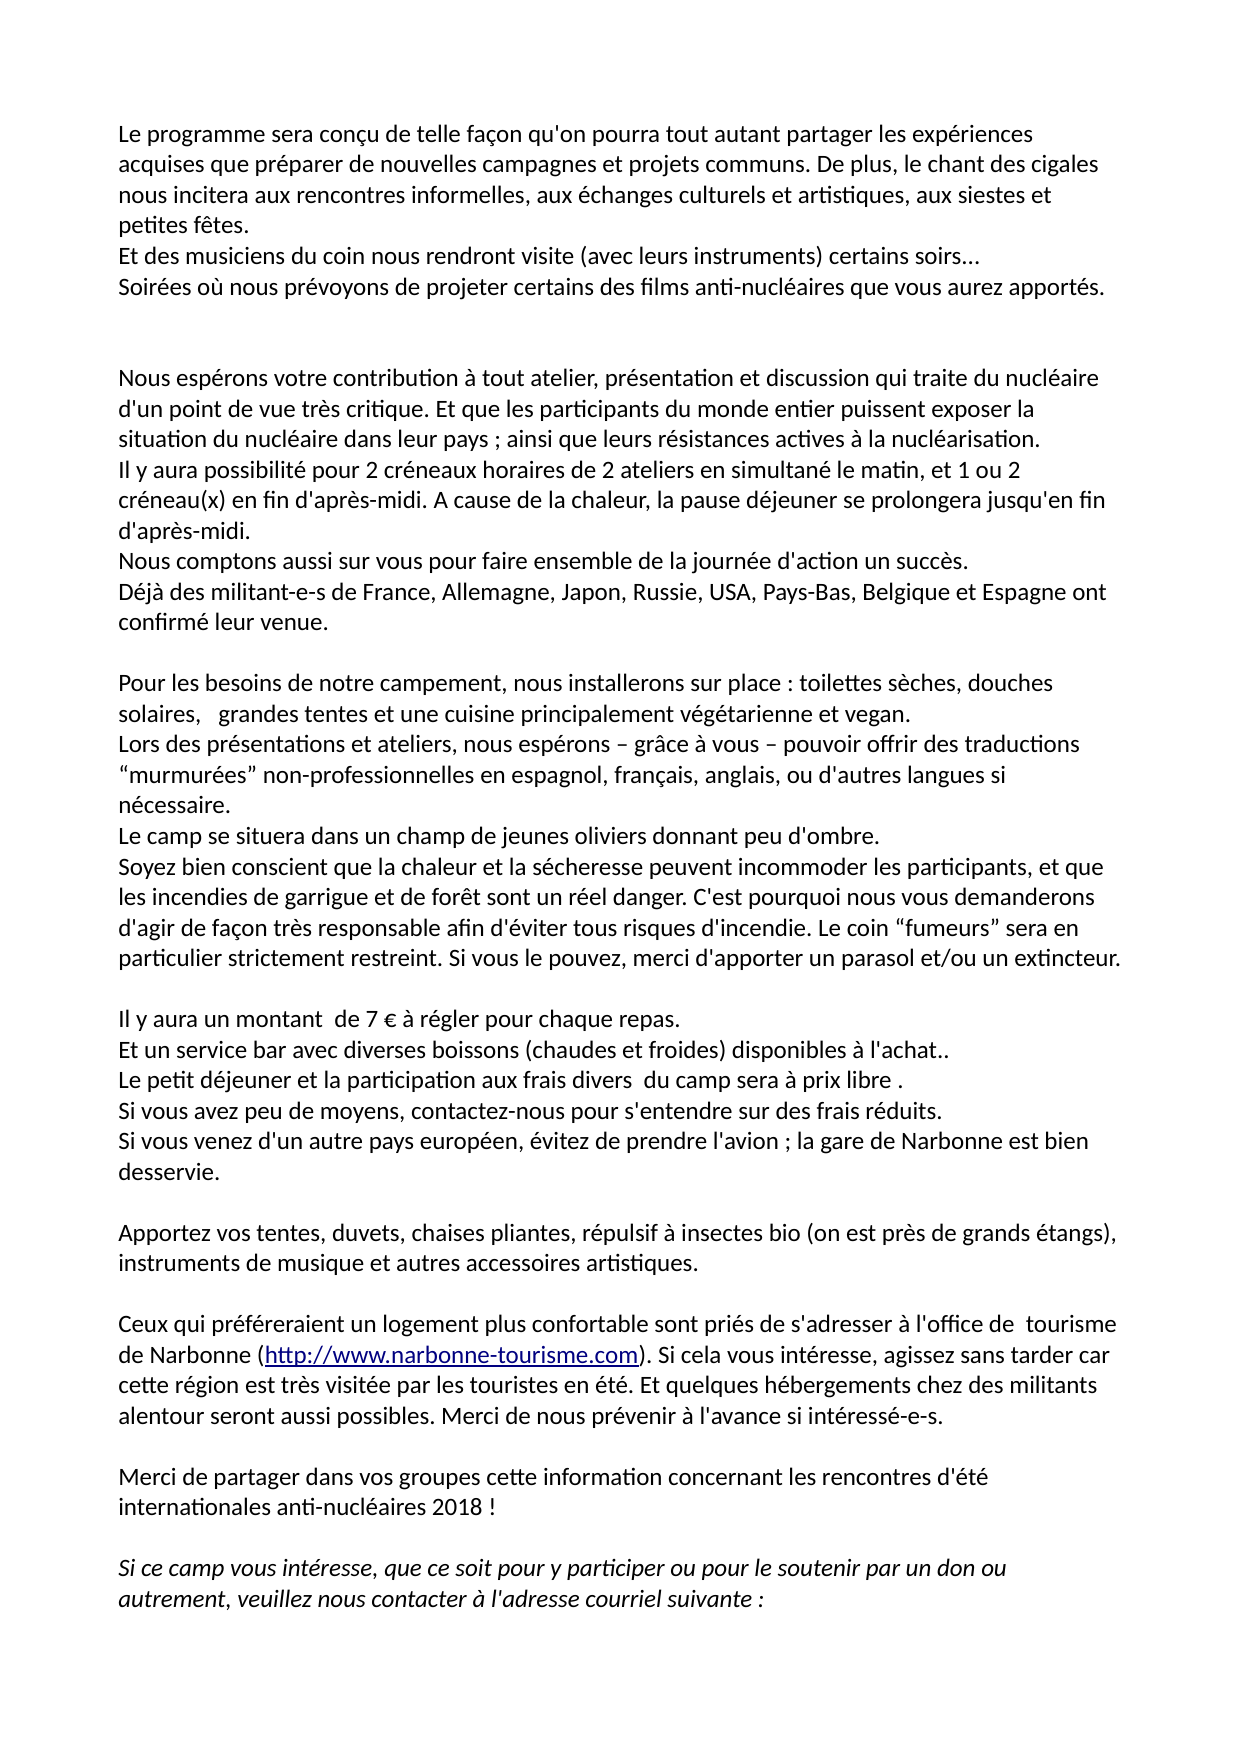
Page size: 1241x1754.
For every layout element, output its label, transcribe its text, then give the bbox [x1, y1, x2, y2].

text Apportez vos tentes, duvets, chaises pliantes, répulsif à insectes bio (on est près de grands étangs), instruments de musique et autres accessoires artistiques. [118, 1217, 1122, 1278]
text Il y aura un montant de 7 € à régler pour chaque repas. [118, 1003, 1122, 1034]
text Lors des présentations et ateliers, nous espérons – grâce à vous – pouvoir offrir des traductions “murmurées” non-professionnelles en espagnol, français, anglais, ou d'autres langues si nécessaire. [118, 728, 1122, 820]
text Si vous avez peu de moyens, contactez-nous pour s'entendre sur des frais réduits. [118, 1095, 1122, 1125]
text Le petit déjeuner et la participation aux frais divers du camp sera à prix libre . [118, 1064, 1122, 1095]
text Si vous venez d'un autre pays européen, évitez de prendre l'avion ; la gare de Narbonne est bien desservie. [118, 1125, 1122, 1186]
text Et un service bar avec diverses boissons (chaudes et froides) disponibles à l'achat.. [118, 1034, 1122, 1064]
text Déjà des militant-e-s de France, Allemagne, Japon, Russie, USA, Pays-Bas, Belgique et Espagne ont confirmé leur venue. [118, 576, 1122, 637]
text Ceux qui préféreraient un logement plus confortable sont priés de s'adresser à l'office de tourisme de Narbonne (http://www.narbonne-tourisme.com). Si cela vous intéresse, agissez sans tarder car cette région est très visitée par les touristes en été. Et quelques hébergements chez des militants alentour seront aussi possibles. Merci de nous prévenir à l'avance si intéressé-e-s. [118, 1308, 1122, 1431]
text Soirées où nous prévoyons de projeter certains des films anti-nucléaires que vous aurez apportés. [118, 271, 1122, 301]
text Nous comptons aussi sur vous pour faire ensemble de la journée d'action un succès. [118, 545, 1122, 576]
text Pour les besoins de notre campement, nous installerons sur place : toilettes sèches, douches solaires, grandes tentes et une cuisine principalement végétarienne et vegan. [118, 667, 1122, 728]
text Il y aura possibilité pour 2 créneaux horaires de 2 ateliers en simultané le matin, et 1 ou 2 créneau(x) en fin d'après-midi. A cause de la chaleur, la pause déjeuner se prolongera jusqu'en fin d'après-midi. [118, 454, 1122, 545]
text Nous espérons votre contribution à tout atelier, présentation et discussion qui traite du nucléaire d'un point de vue très critique. Et que les participants du monde entier puissent exposer la situation du nucléaire dans leur pays ; ainsi que leurs résistances actives à la nucléarisation. [118, 362, 1122, 454]
text Merci de partager dans vos groupes cette information concernant les rencontres d'été internationales anti-nucléaires 2018 ! [118, 1461, 1122, 1522]
text Soyez bien conscient que la chaleur et la sécheresse peuvent incommoder les participants, et que les incendies de garrigue et de forêt sont un réel danger. C'est pourquoi nous vous demanderons d'agir de façon très responsable afin d'éviter tous risques d'incendie. Le coin “fumeurs” sera en particulier strictement restreint. Si vous le pouvez, merci d'apporter un parasol et/ou un extincteur. [118, 851, 1122, 973]
text Et des musiciens du coin nous rendront visite (avec leurs instruments) certains soirs... [118, 240, 1122, 271]
text Le programme sera conçu de telle façon qu'on pourra tout autant partager les expériences acquises que préparer de nouvelles campagnes et projets communs. De plus, le chant des cigales nous incitera aux rencontres informelles, aux échanges culturels et artistiques, aux siestes et petites fêtes. [118, 118, 1122, 240]
text Si ce camp vous intéresse, que ce soit pour y participer ou pour le soutenir par un don ou autrement, veuillez nous contacter à l'adresse courriel suivante : [118, 1553, 1122, 1614]
text Le camp se situera dans un champ de jeunes oliviers donnant peu d'ombre. [118, 820, 1122, 851]
